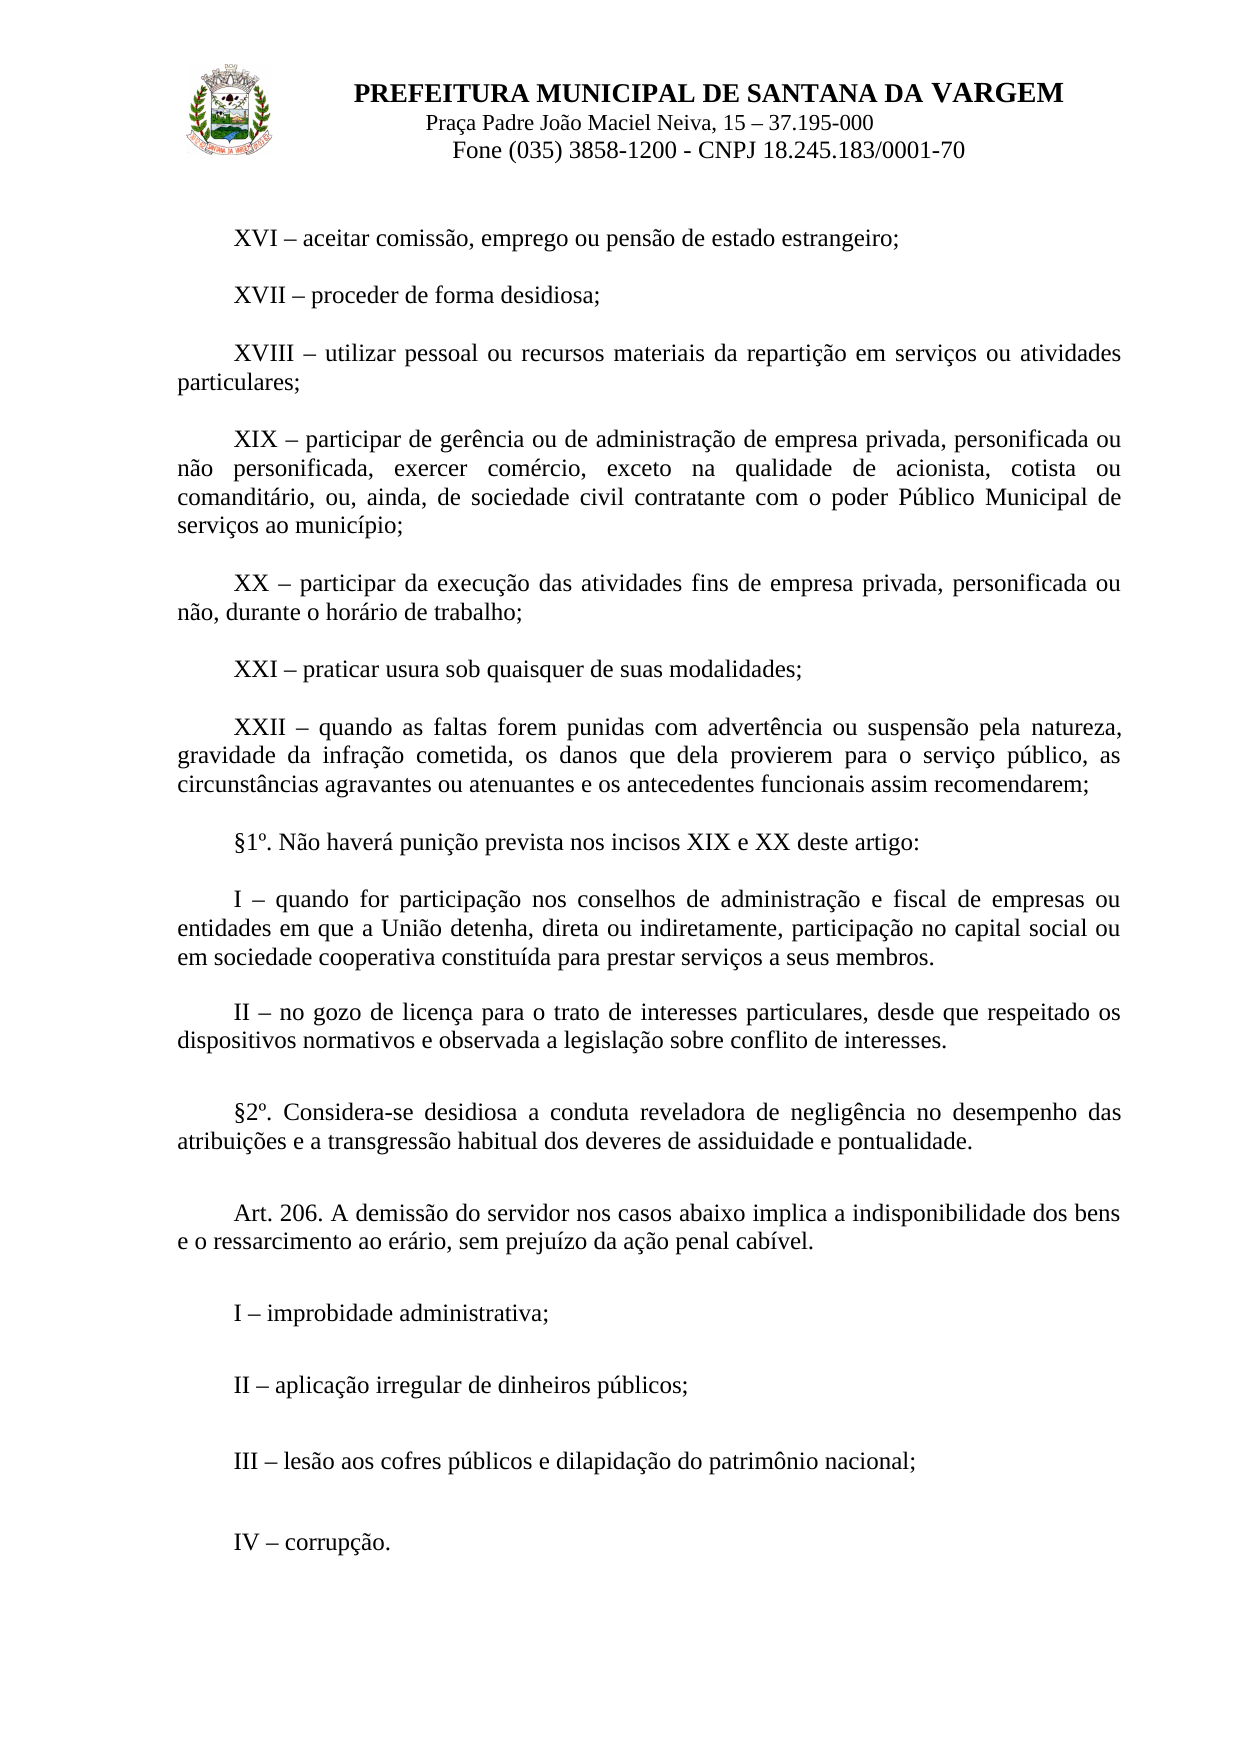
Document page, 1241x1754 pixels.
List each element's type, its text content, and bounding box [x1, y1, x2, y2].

text I – improbidade administrativa; [177, 1298, 1122, 1327]
text II – no gozo de licença para o trato de interesses particulares, desde que respeitado os dispositivos normativos e observada a legislação sobre conflito de interesses. [177, 997, 1122, 1054]
text XIX – participar de gerência ou de administração de empresa privada, personificada ou não personificada, exercer comércio, exceto na qualidade de acionista, cotista ou comanditário, ou, ainda, de sociedade civil contratante com o poder Público Municipal de serviços ao município; [177, 424, 1122, 539]
text §2º. Considera-se desidiosa a conduta reveladora de negligência no desempenho das atribuições e a transgressão habitual dos deveres de assiduidade e pontualidade. [177, 1097, 1122, 1154]
text I – quando for participação nos conselhos de administração e fiscal de empresas ou entidades em que a União detenha, direta ou indiretamente, participação no capital social ou em sociedade cooperativa constituída para prestar serviços a seus membros. [177, 884, 1122, 970]
text XX – participar da execução das atividades fins de empresa privada, personificada ou não, durante o horário de trabalho; [177, 568, 1122, 625]
text Art. 206. A demissão do servidor nos casos abaixo implica a indisponibilidade dos bens e o ressarcimento ao erário, sem prejuízo da ação penal cabível. [177, 1198, 1122, 1255]
text IV – corrupção. [177, 1527, 1122, 1555]
text XVI – aceitar comissão, emprego ou pensão de estado estrangeiro; [177, 223, 1122, 252]
text §1º. Não haverá punição prevista nos incisos XIX e XX deste artigo: [177, 827, 1122, 855]
text XVIII – utilizar pessoal ou recursos materiais da repartição em serviços ou atividades particulares; [177, 338, 1122, 395]
text XXI – praticar usura sob quaisquer de suas modalidades; [177, 654, 1122, 683]
text XVII – proceder de forma desidiosa; [177, 280, 1122, 309]
text III – lesão aos cofres públicos e dilapidação do patrimônio nacional; [177, 1446, 1122, 1475]
text II – aplicação irregular de dinheiros públicos; [177, 1370, 1122, 1399]
text XXII – quando as faltas forem punidas com advertência ou suspensão pela natureza, gravidade da infração cometida, os danos que dela provierem para o serviço público, as circunstâncias agravantes ou atenuantes e os antecedentes funcionais assim recomendarem; [177, 712, 1122, 798]
picture [186, 64, 273, 155]
